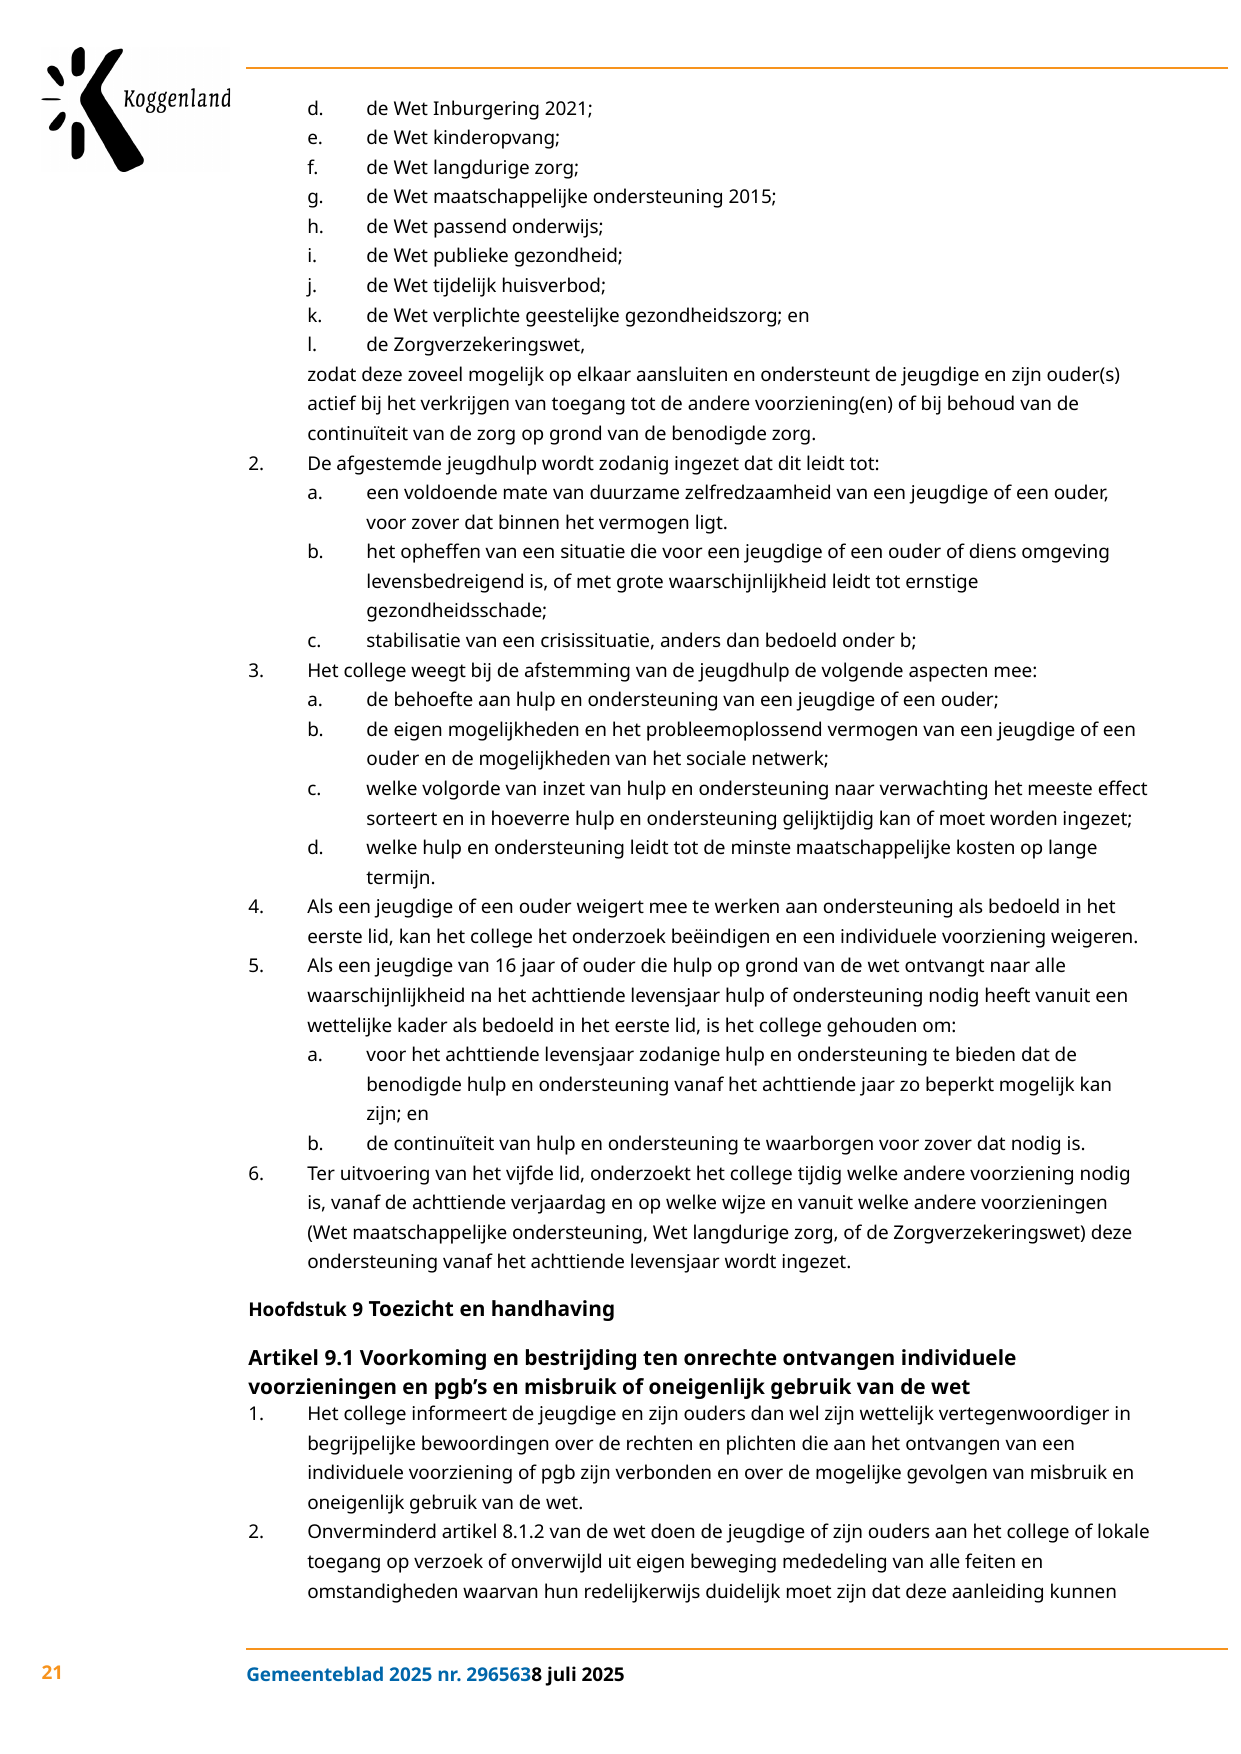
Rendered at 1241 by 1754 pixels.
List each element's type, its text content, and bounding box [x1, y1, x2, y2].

list welke volgorde van inzet van hulp en ondersteuning naar verwachting het meeste effect sorteert en in hoeverre hulp en ondersteuning gelijktijdig kan of moet worden ingezet; [307, 775, 1152, 831]
list de Zorgverzekeringswet, [307, 331, 1152, 357]
list Het college informeert de jeugdige en zijn ouders dan wel zijn wettelijk vertegenwoordiger in begrijpelijke bewoordingen over de rechten en plichten die aan het ontvangen van een individuele voorziening of pgb zijn verbonden en over de mogelijke gevolgen van misbruik en oneigenlijk gebruik van de wet. [248, 1400, 1152, 1515]
text Hoofdstuk 9 Toezicht en handhaving [248, 1294, 1152, 1323]
list welke hulp en ondersteuning leidt tot de minste maatschappelijke kosten op lange termijn. [307, 834, 1152, 890]
list de Wet maatschappelijke ondersteuning 2015; [307, 183, 1152, 209]
list de Wet Inburgering 2021; [307, 95, 1152, 121]
list Onverminderd artikel 8.1.2 van de wet doen de jeugdige of zijn ouders aan het college of lokale toegang op verzoek of onverwijld uit eigen beweging mededeling van alle feiten en omstandigheden waarvan hun redelijkerwijs duidelijk moet zijn dat deze aanleiding kunnen [248, 1519, 1152, 1603]
list de eigen mogelijkheden en het probleemoplossend vermogen van een jeugdige of een ouder en de mogelijkheden van het sociale netwerk; [307, 716, 1152, 771]
list Als een jeugdige van 16 jaar of ouder die hulp op grond van de wet ontvangt naar alle waarschijnlijkheid na het achttiende levensjaar hulp of ondersteuning nodig heeft vanuit een wettelijke kader als bedoeld in het eerste lid, is het college gehouden om: [248, 953, 1152, 1038]
list Ter uitvoering van het vijfde lid, onderzoekt het college tijdig welke andere voorziening nodig is, vanaf de achttiende verjaardag en op welke wijze en vanuit welke andere voorzieningen (Wet maatschappelijke ondersteuning, Wet langdurige zorg, of de Zorgverzekeringswet) deze ondersteuning vanaf het achttiende levensjaar wordt ingezet. [248, 1160, 1152, 1274]
list De afgestemde jeugdhulp wordt zodanig ingezet dat dit leidt tot: [248, 450, 1152, 476]
list de Wet tijdelijk huisverbod; [307, 272, 1152, 298]
list de Wet langdurige zorg; [307, 154, 1152, 180]
list Het college weegt bij de afstemming van de jeugdhulp de volgende aspecten mee: [248, 657, 1152, 683]
list de Wet passend onderwijs; [307, 213, 1152, 239]
list de Wet publieke gezondheid; [307, 243, 1152, 268]
list voor het achttiende levensjaar zodanige hulp en ondersteuning te bieden dat de benodigde hulp en ondersteuning vanaf het achttiende jaar zo beperkt mogelijk kan zijn; en [307, 1041, 1152, 1126]
picture [41, 47, 231, 172]
list stabilisatie van een crisissituatie, anders dan bedoeld onder b; [307, 627, 1152, 653]
list de Wet kinderopvang; [307, 124, 1152, 150]
text Artikel 9.1 Voorkoming en bestrijding ten onrechte ontvangen individuele voorzieningen en pgb’s en misbruik of oneigenlijk gebruik van de wet [248, 1343, 1152, 1400]
list een voldoende mate van duurzame zelfredzaamheid van een jeugdige of een ouder, voor zover dat binnen het vermogen ligt. [307, 479, 1152, 535]
list de Wet verplichte geestelijke gezondheidszorg; en [307, 302, 1152, 328]
list zodat deze zoveel mogelijk op elkaar aansluiten en ondersteunt de jeugdige en zijn ouder(s) actief bij het verkrijgen van toegang tot de andere voorziening(en) of bij behoud van de continuïteit van de zorg op grond van de benodigde zorg. [248, 361, 1152, 446]
list het opheffen van een situatie die voor een jeugdige of een ouder of diens omgeving levensbedreigend is, of met grote waarschijnlijkheid leidt tot ernstige gezondheidsschade; [307, 538, 1152, 623]
list de continuïteit van hulp en ondersteuning te waarborgen voor zover dat nodig is. [307, 1130, 1152, 1156]
list Als een jeugdige of een ouder weigert mee te werken aan ondersteuning als bedoeld in het eerste lid, kan het college het onderzoek beëindigen en een individuele voorziening weigeren. [248, 893, 1152, 949]
list de behoefte aan hulp en ondersteuning van een jeugdige of een ouder; [307, 686, 1152, 712]
